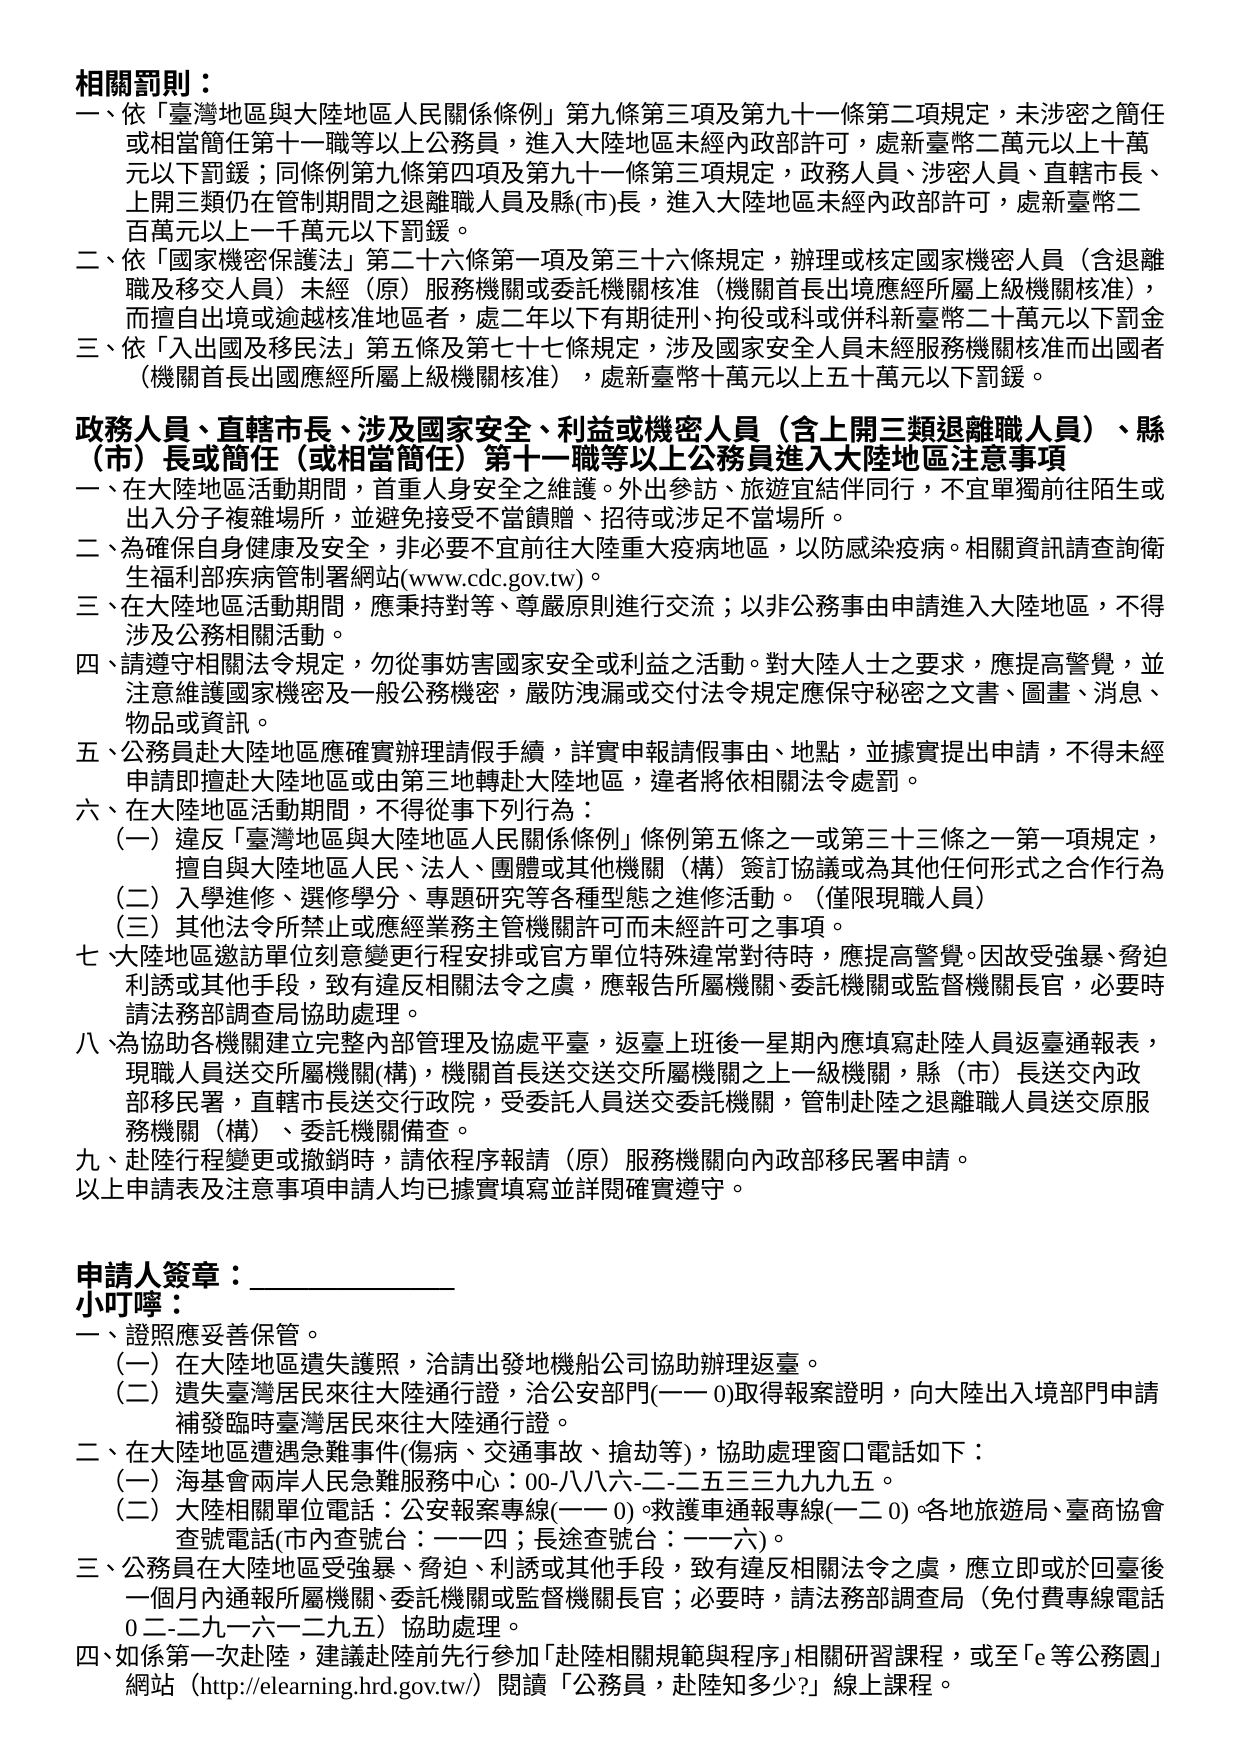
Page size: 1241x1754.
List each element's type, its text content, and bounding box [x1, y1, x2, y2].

text 三、在大陸地區活動期間，應秉持對等、尊嚴原則進行交流；以非公務事由申請進入大陸地區，不得涉及公務相關活動。 [75, 592, 1165, 650]
text 三、依「入出國及移民法」第五條及第七十七條規定，涉及國家安全人員未經服務機關核准而出國者（機關首長出國應經所屬上級機關核准），處新臺幣十萬元以上五十萬元以下罰鍰。 [75, 334, 1165, 392]
text 以上申請表及注意事項申請人均已據實填寫並詳閱確實遵守。 [75, 1175, 1165, 1204]
text 小叮嚀： [75, 1292, 1165, 1321]
text 三、公務員在大陸地區受強暴、脅迫、利誘或其他手段，致有違反相關法令之虞，應立即或於回臺後一個月內通報所屬機關、委託機關或監督機關長官；必要時，請法務部調查局（免付費專線電話：0二-二九一六一二九五）協助處理。 [75, 1554, 1165, 1642]
text 二、為確保自身健康及安全，非必要不宜前往大陸重大疫病地區，以防感染疫病。相關資訊請查詢衛生福利部疾病管制署網站(www.cdc.gov.tw)。 [75, 534, 1165, 592]
text （一）在大陸地區遺失護照，洽請出發地機船公司協助辦理返臺。 [75, 1350, 1165, 1379]
text （三）其他法令所禁止或應經業務主管機關許可而未經許可之事項。 [75, 913, 1165, 942]
text （一）海基會兩岸人民急難服務中心：00-八八六-二-二五三三九九九五。 [75, 1467, 1165, 1496]
text 一、在大陸地區活動期間，首重人身安全之維護。外出參訪、旅遊宜結伴同行，不宜單獨前往陌生或出入分子複雜場所，並避免接受不當饋贈、招待或涉足不當場所。 [75, 475, 1165, 534]
text 七、大陸地區邀訪單位刻意變更行程安排或官方單位特殊違常對待時，應提高警覺。因故受強暴、脅迫、利誘或其他手段，致有違反相關法令之虞，應報告所屬機關、委託機關或監督機關長官，必要時請法務部調查局協助處理。 [75, 942, 1165, 1029]
text 五、公務員赴大陸地區應確實辦理請假手續，詳實申報請假事由、地點，並據實提出申請，不得未經申請即擅赴大陸地區或由第三地轉赴大陸地區，違者將依相關法令處罰。 [75, 738, 1165, 796]
text 政務人員、直轄市長、涉及國家安全、利益或機密人員（含上開三類退離職人員）、縣（市）長或簡任（或相當簡任）第十一職等以上公務員進入大陸地區注意事項 [75, 417, 1165, 475]
text 一、依「臺灣地區與大陸地區人民關係條例」第九條第三項及第九十一條第二項規定，未涉密之簡任或相當簡任第十一職等以上公務員，進入大陸地區未經內政部許可，處新臺幣二萬元以上十萬元以下罰鍰；同條例第九條第四項及第九十一條第三項規定，政務人員、涉密人員、直轄市長、上開三類仍在管制期間之退離職人員及縣(市)長，進入大陸地區未經內政部許可，處新臺幣二百萬元以上一千萬元以下罰鍰。 [75, 100, 1165, 246]
text （二）遺失臺灣居民來往大陸通行證，洽公安部門(一一0)取得報案證明，向大陸出入境部門申請補發臨時臺灣居民來往大陸通行證。 [75, 1379, 1165, 1438]
text （二）入學進修、選修學分、專題研究等各種型態之進修活動。（僅限現職人員） [75, 884, 1165, 913]
text 一、證照應妥善保管。 [75, 1321, 1165, 1350]
text 申請人簽章：______________ [75, 1263, 1165, 1292]
text 四、請遵守相關法令規定，勿從事妨害國家安全或利益之活動。對大陸人士之要求，應提高警覺，並注意維護國家機密及一般公務機密，嚴防洩漏或交付法令規定應保守秘密之文書、圖畫、消息、物品或資訊。 [75, 650, 1165, 738]
text 六、在大陸地區活動期間，不得從事下列行為： [75, 796, 1165, 825]
text 四、如係第一次赴陸，建議赴陸前先行參加「赴陸相關規範與程序」相關研習課程，或至「e等公務園」網站（http://elearning.hrd.gov.tw/）閱讀「公務員，赴陸知多少?」線上課程。 [75, 1642, 1165, 1700]
text 九、赴陸行程變更或撤銷時，請依程序報請（原）服務機關向內政部移民署申請。 [75, 1146, 1165, 1175]
text 二、在大陸地區遭遇急難事件(傷病、交通事故、搶劫等)，協助處理窗口電話如下： [75, 1438, 1165, 1467]
text （二）大陸相關單位電話：公安報案專線(一一0)。救護車通報專線(一二0)。各地旅遊局、臺商協會查號電話(市內查號台：一一四；長途查號台：一一六)。 [75, 1496, 1165, 1554]
text （一）違反「臺灣地區與大陸地區人民關係條例」條例第五條之一或第三十三條之一第一項規定，擅自與大陸地區人民、法人、團體或其他機關（構）簽訂協議或為其他任何形式之合作行為。 [75, 825, 1165, 884]
text 八、為協助各機關建立完整內部管理及協處平臺，返臺上班後一星期內應填寫赴陸人員返臺通報表，現職人員送交所屬機關(構)，機關首長送交送交所屬機關之上一級機關，縣（市）長送交內政部移民署，直轄市長送交行政院，受委託人員送交委託機關，管制赴陸之退離職人員送交原服務機關（構）、委託機關備查。 [75, 1029, 1165, 1146]
text 二、依「國家機密保護法」第二十六條第一項及第三十六條規定，辦理或核定國家機密人員（含退離職及移交人員）未經（原）服務機關或委託機關核准（機關首長出境應經所屬上級機關核准），而擅自出境或逾越核准地區者，處二年以下有期徒刑、拘役或科或併科新臺幣二十萬元以下罰金。 [75, 246, 1165, 334]
text 相關罰則： [75, 71, 1165, 100]
